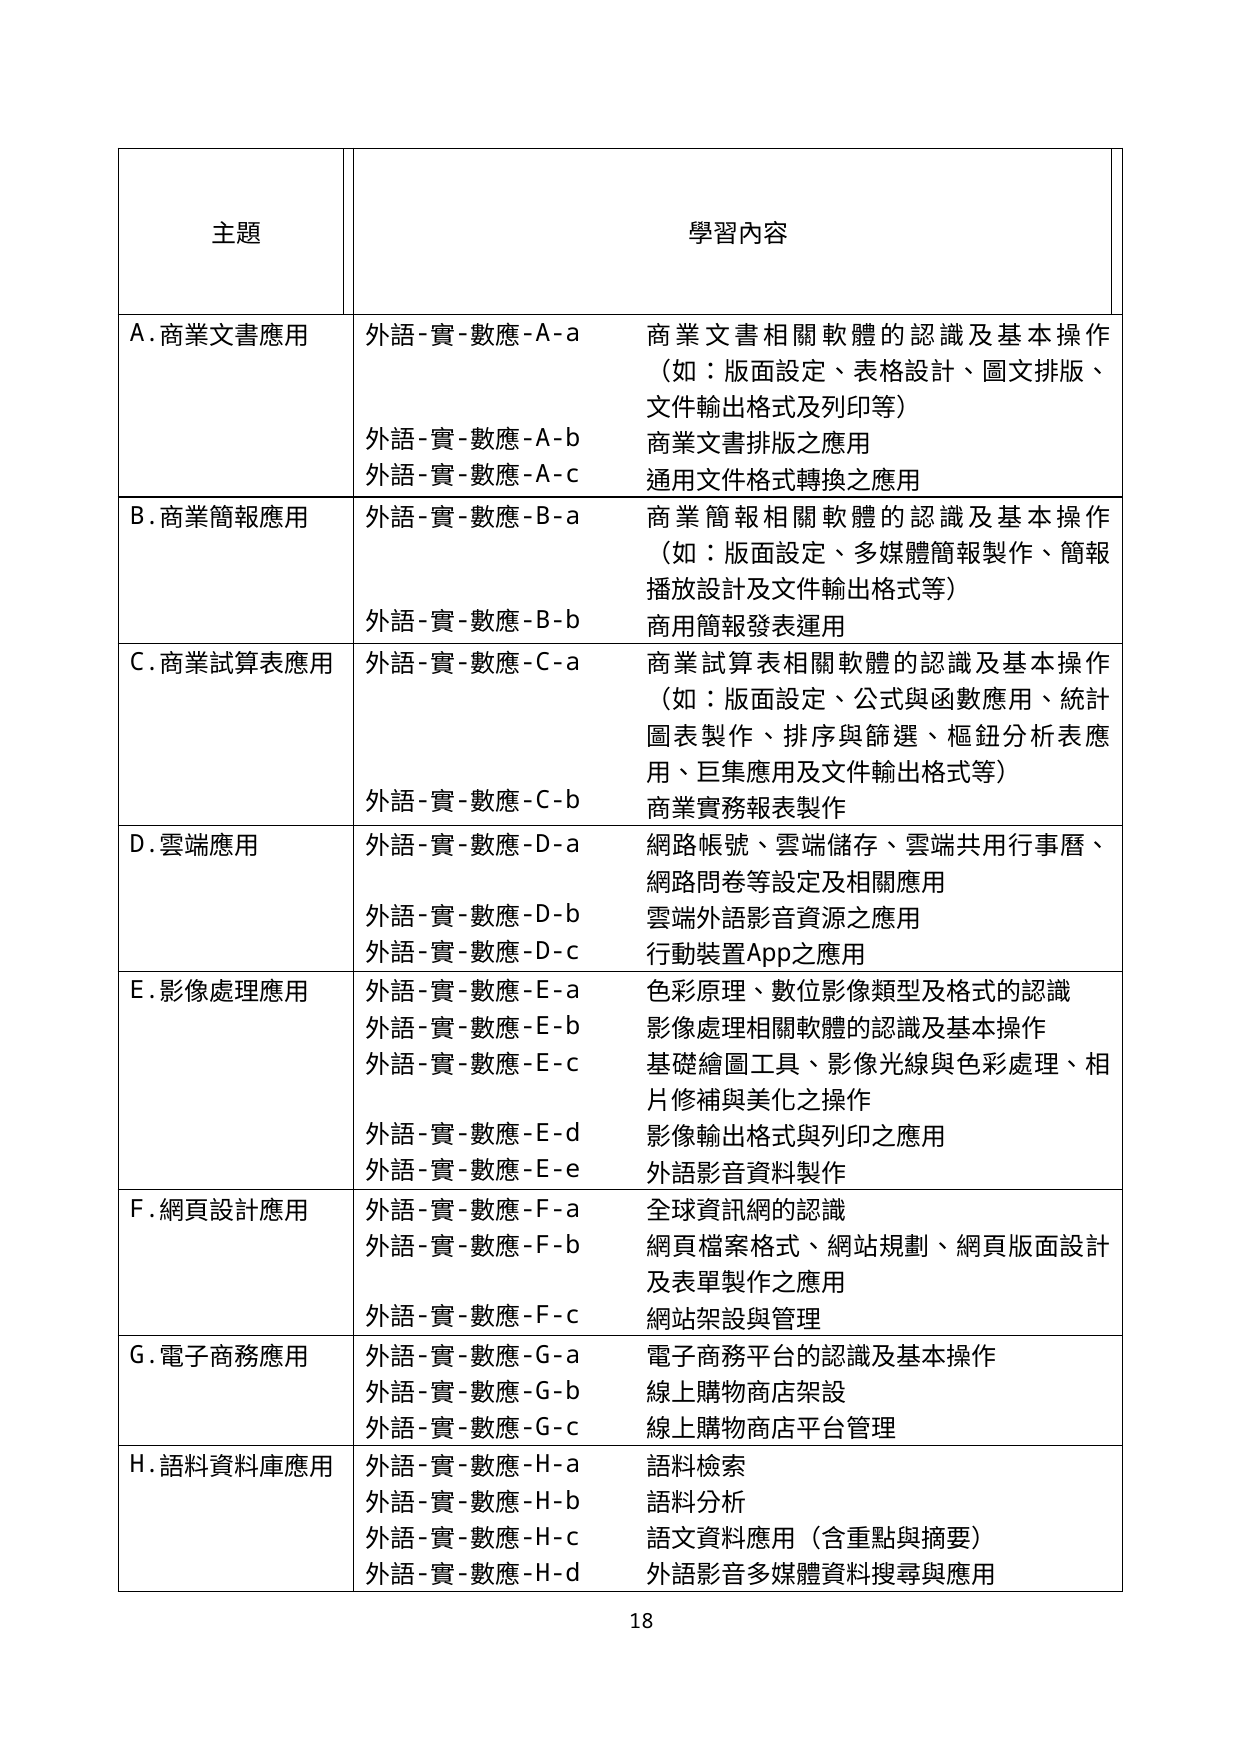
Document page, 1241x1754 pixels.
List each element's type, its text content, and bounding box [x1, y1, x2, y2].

table_cell 網路帳號、雲端儲存、雲端共用行事曆、網路問卷等設定及相關應用 雲端外語影音資源之應用 行動裝置App之應用 [635, 826, 1122, 971]
table_cell 外語-實-數應-E-a 外語-實-數應-E-b 外語-實-數應-E-c 外語-實-數應-E-d 外語-實-數應-E-e [354, 972, 635, 1189]
table_cell 外語-實-數應-D-a 外語-實-數應-D-b 外語-實-數應-D-c [354, 826, 635, 971]
table_header 主題 [119, 149, 343, 314]
table_cell H.語料資料庫應用 [119, 1446, 353, 1591]
table_cell A.商業文書應用 [119, 315, 353, 496]
table_header 學習內容 [354, 149, 1111, 314]
table_cell G.電子商務應用 [119, 1336, 353, 1445]
table_cell D.雲端應用 [119, 826, 353, 971]
table_cell 電子商務平台的認識及基本操作 線上購物商店架設 線上購物商店平台管理 [635, 1336, 1122, 1445]
table_cell 外語-實-數應-B-a 外語-實-數應-B-b [354, 498, 635, 642]
table_cell 商業試算表相關軟體的認識及基本操作（如：版面設定、公式與函數應用、統計圖表製作、排序與篩選、樞鈕分析表應用、巨集應用及文件輸出格式等） 商業實務報表製作 [635, 644, 1122, 825]
table_cell 商業文書相關軟體的認識及基本操作（如：版面設定、表格設計、圖文排版、文件輸出格式及列印等） 商業文書排版之應用 通用文件格式轉換之應用 [635, 315, 1122, 496]
table_header [1112, 149, 1122, 314]
table_cell E.影像處理應用 [119, 972, 353, 1189]
table_cell 色彩原理、數位影像類型及格式的認識 影像處理相關軟體的認識及基本操作 基礎繪圖工具、影像光線與色彩處理、相片修補與美化之操作 影像輸出格式與列印之應用 外語影音資料製作 [635, 972, 1122, 1189]
table_cell B.商業簡報應用 [119, 498, 353, 642]
table_cell 全球資訊網的認識 網頁檔案格式、網站規劃、網頁版面設計及表單製作之應用 網站架設與管理 [635, 1190, 1122, 1335]
table_cell 外語-實-數應-H-a 外語-實-數應-H-b 外語-實-數應-H-c 外語-實-數應-H-d [354, 1446, 635, 1591]
table_header [344, 149, 353, 314]
table_cell 外語-實-數應-C-a 外語-實-數應-C-b [354, 644, 635, 825]
table_cell 外語-實-數應-G-a 外語-實-數應-G-b 外語-實-數應-G-c [354, 1336, 635, 1445]
table_cell 外語-實-數應-F-a 外語-實-數應-F-b 外語-實-數應-F-c [354, 1190, 635, 1335]
table_cell F.網頁設計應用 [119, 1190, 353, 1335]
table_cell 外語-實-數應-A-a 外語-實-數應-A-b 外語-實-數應-A-c [354, 315, 635, 496]
table_cell 商業簡報相關軟體的認識及基本操作（如：版面設定、多媒體簡報製作、簡報播放設計及文件輸出格式等） 商用簡報發表運用 [635, 498, 1122, 642]
table_cell C.商業試算表應用 [119, 644, 353, 825]
table_cell 語料檢索 語料分析 語文資料應用（含重點與摘要） 外語影音多媒體資料搜尋與應用 [635, 1446, 1122, 1591]
